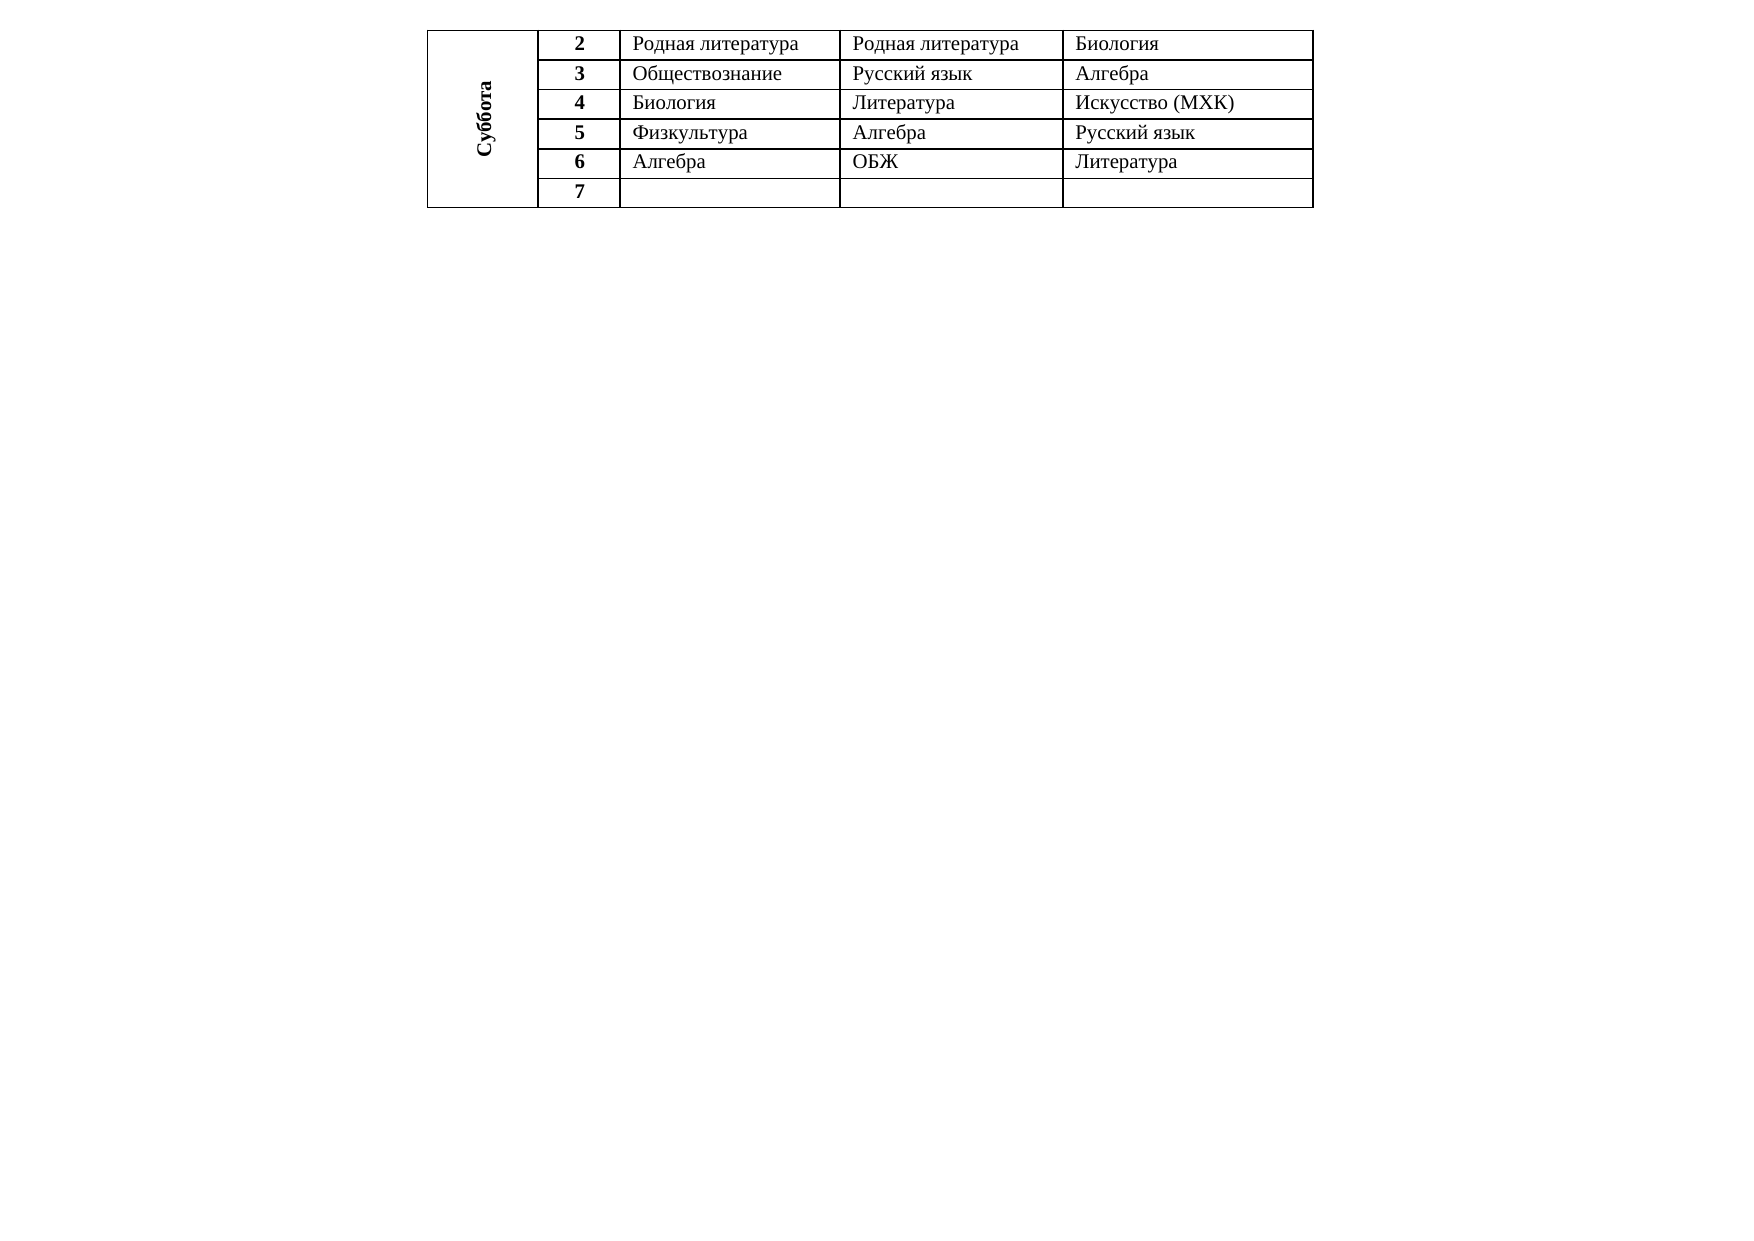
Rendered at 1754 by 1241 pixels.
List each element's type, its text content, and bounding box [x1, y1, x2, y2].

table_cell [132, 30, 427, 59]
table_cell [841, 179, 1062, 207]
table_cell [1314, 148, 1476, 177]
table_cell Биология [1064, 31, 1312, 59]
table_cell Биология [621, 90, 839, 118]
table_cell [132, 118, 427, 148]
table_cell [132, 89, 427, 118]
table_cell [1476, 118, 1683, 148]
table_cell Родная литература [841, 31, 1062, 59]
table_cell Литература [1064, 150, 1312, 177]
table_cell [1476, 148, 1683, 177]
table_cell [1476, 178, 1683, 207]
table_cell Искусство (МХК) [1064, 90, 1312, 118]
table_cell Алгебра [621, 150, 839, 177]
table_cell Физкультура [621, 120, 839, 148]
table_cell [1476, 59, 1683, 89]
table_cell 3 [539, 61, 619, 89]
table_cell 2 [539, 31, 619, 59]
table_cell Русский язык [1064, 120, 1312, 148]
table_cell Суббота [428, 31, 537, 207]
table_cell [132, 59, 427, 89]
table_cell [1476, 89, 1683, 118]
table_cell [1476, 30, 1683, 59]
table_cell [1314, 59, 1476, 89]
table_cell 4 [539, 90, 619, 118]
table_cell 7 [539, 179, 619, 207]
table_cell [132, 178, 427, 207]
table_cell Литература [841, 90, 1062, 118]
table_cell [621, 179, 839, 207]
table_cell [1314, 30, 1476, 59]
table_cell 5 [539, 120, 619, 148]
table_cell [1314, 118, 1476, 148]
table_cell Обществознание [621, 61, 839, 89]
table_cell ОБЖ [841, 150, 1062, 177]
table_cell Алгебра [1064, 61, 1312, 89]
table_cell [43, 30, 132, 207]
table_cell [132, 148, 427, 177]
table_cell 6 [539, 150, 619, 177]
table_cell Русский язык [841, 61, 1062, 89]
table_cell Родная литература [621, 31, 839, 59]
table_cell Алгебра [841, 120, 1062, 148]
table_cell [1064, 179, 1312, 207]
table_cell [1314, 89, 1476, 118]
table_cell [1314, 178, 1476, 207]
